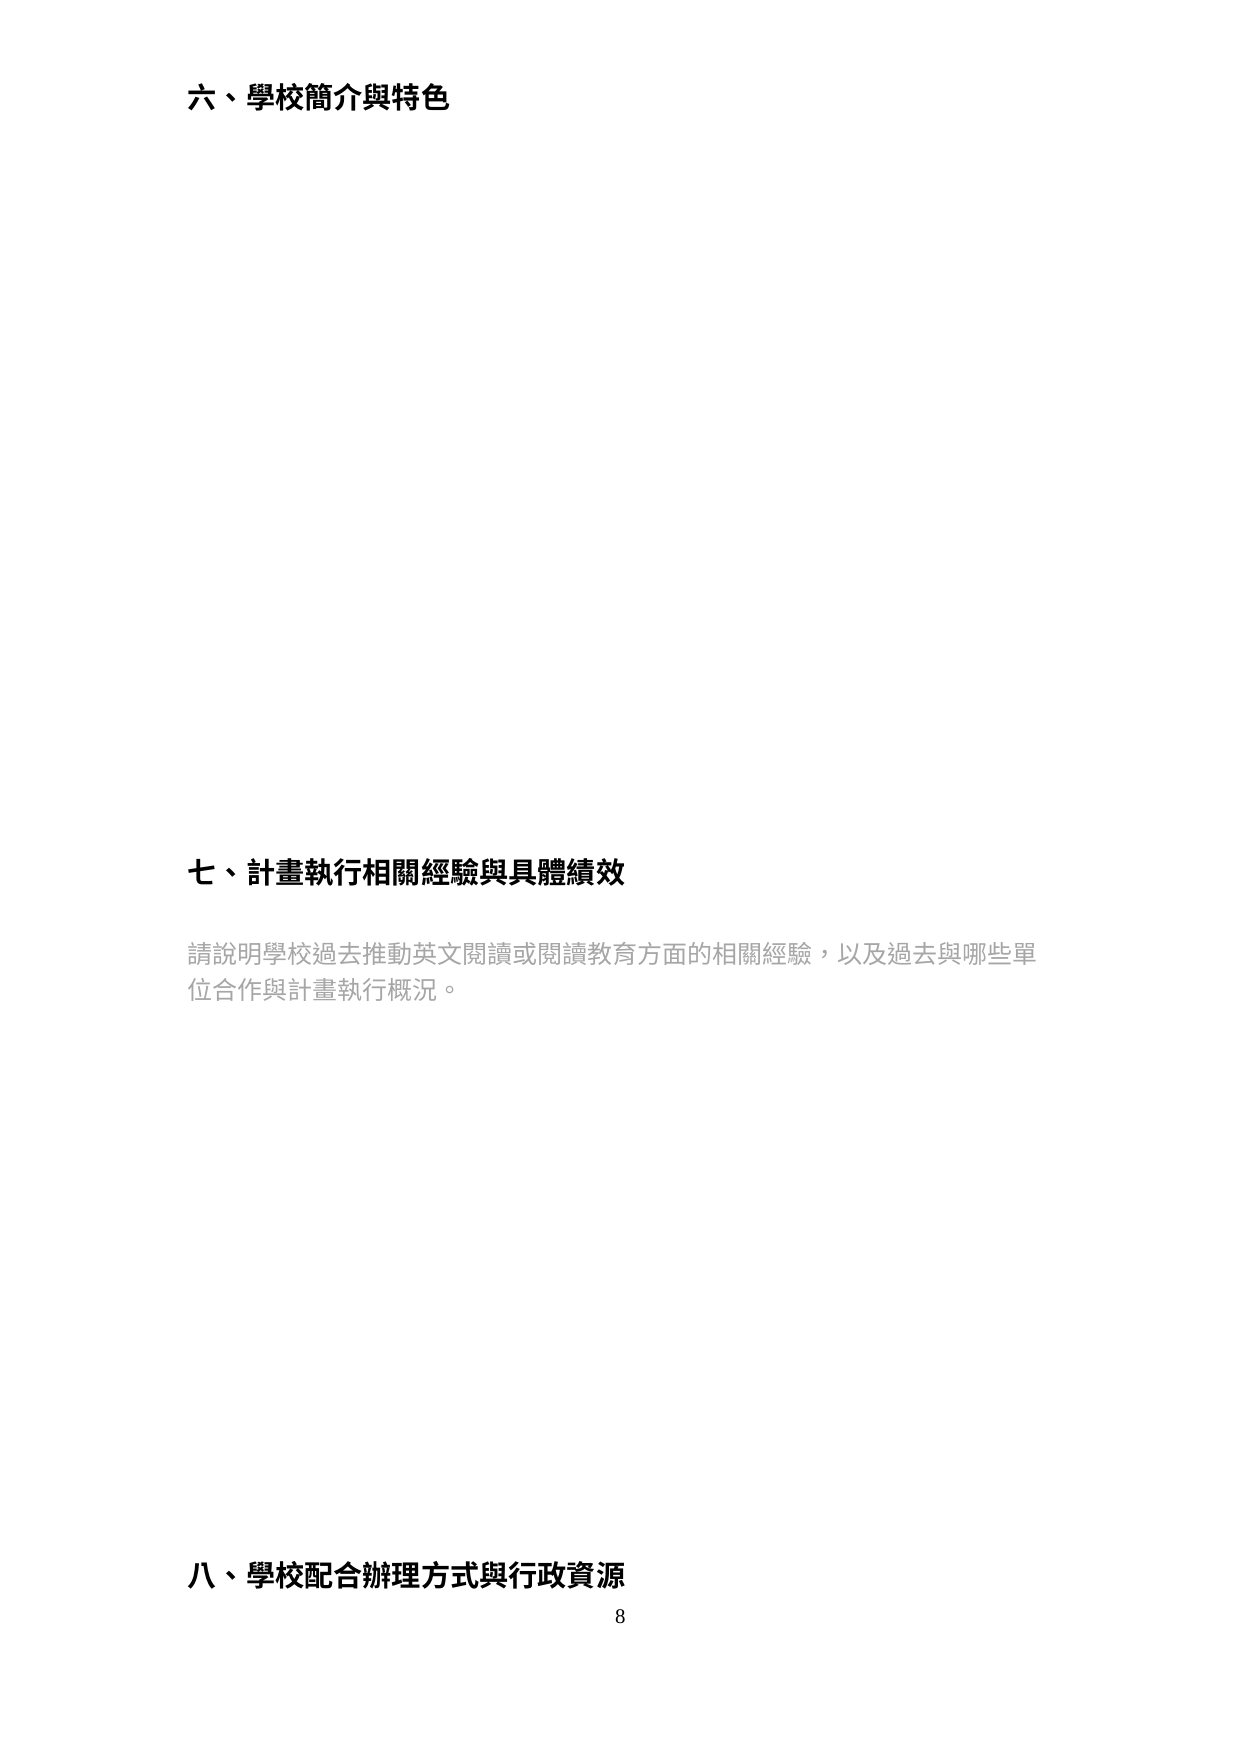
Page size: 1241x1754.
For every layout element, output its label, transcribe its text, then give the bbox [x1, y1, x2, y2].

text 六、學校簡介與特色 [187, 75, 1053, 117]
text 請說明學校過去推動英文閱讀或閱讀教育方面的相關經驗，以及過去與哪些單位合作與計畫執行概況。 [187, 934, 1053, 1007]
text 八、學校配合辦理方式與行政資源 [187, 1553, 1053, 1595]
text 七、計畫執行相關經驗與具體績效 [187, 849, 1053, 892]
